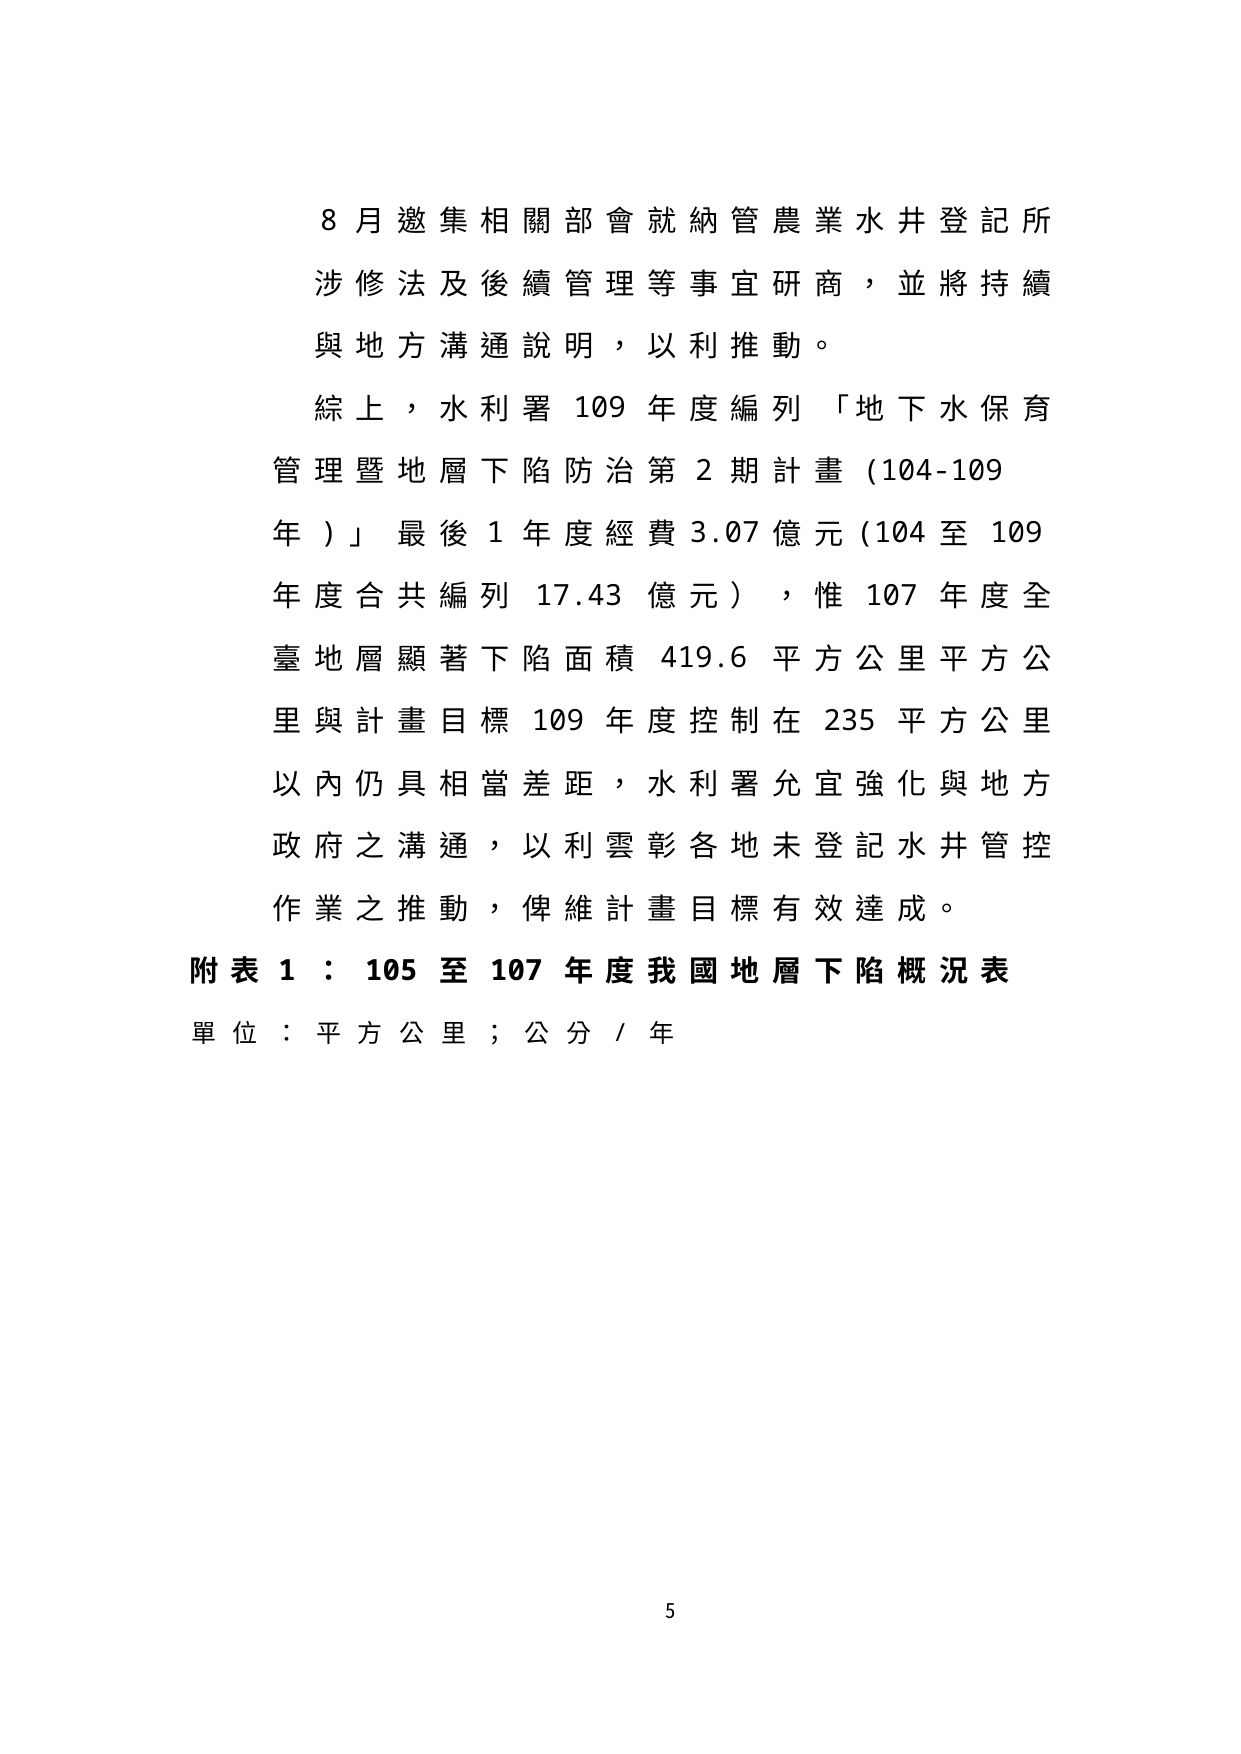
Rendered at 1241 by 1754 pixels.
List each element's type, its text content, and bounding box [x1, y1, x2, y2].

text 2.詢據水利署未來推動工作略以：鑒於地方政府輔導農業水井(約22萬口)存在諸多配套措施待解決，已於108年7月及8月邀集相關部會就納管農業水井登記所涉修法及後續管理等事宜研商，並將持續與地方溝通說明，以利推動。 [271, 177, 1058, 365]
text 綜上，水利署109年度編列「地下水保育管理暨地層下陷防治第2期計畫(104-109年)」最後1年度經費3.07億元(104至109年度合共編列17.43億元），惟107年度全臺地層顯著下陷面積419.6平方公里平方公里與計畫目標109年度控制在235平方公里以內仍具相當差距，水利署允宜強化與地方政府之溝通，以利雲彰各地未登記水井管控作業之推動，俾維計畫目標有效達成。 [242, 365, 1058, 927]
text 附表1：105至107年度我國地層下陷概況表 單位：平方公里；公分/年 [183, 927, 1072, 1052]
